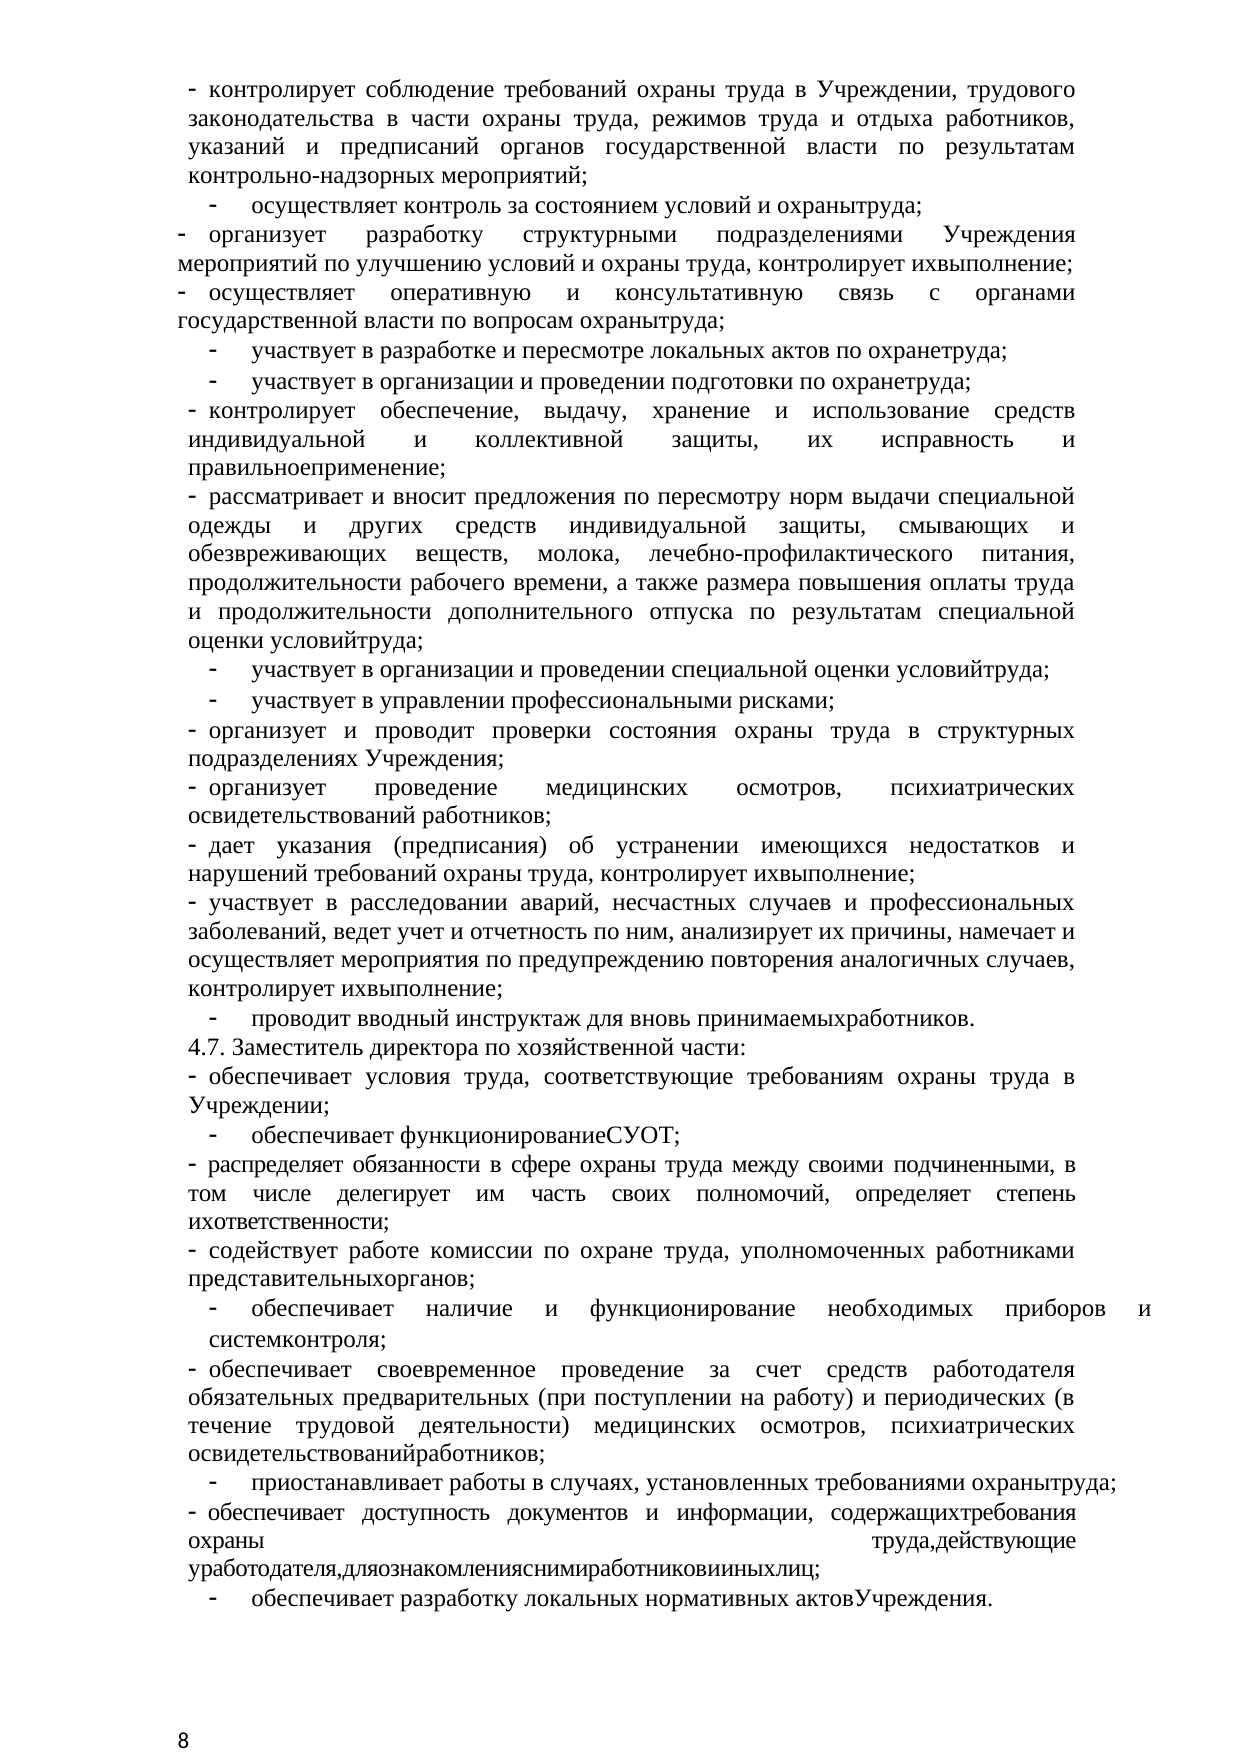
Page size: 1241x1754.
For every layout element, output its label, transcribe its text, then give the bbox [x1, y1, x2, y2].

list участвует в организации и проведении подготовки по охранетруда; [208, 365, 1152, 396]
list контролирует обеспечение, выдачу, хранение и использование средств индивидуальной и коллективной защиты, их исправность и правильноеприменение; [188, 396, 1076, 481]
list приостанавливает работы в случаях, установленных требованиями охранытруда; [208, 1467, 1152, 1496]
list участвует в управлении профессиональными рисками; [208, 684, 1152, 714]
list осуществляет оперативную и консультативную связь с органами государственной власти по вопросам охранытруда; [177, 277, 1076, 334]
list обеспечивает функционированиеСУОТ; [208, 1119, 1152, 1149]
list обеспечивает своевременное проведение за счет средств работодателя обязательных предварительных (при поступлении на работу) и периодических (в течение трудовой деятельности) медицинских осмотров, психиатрических освидетельствованийработников; [188, 1354, 1076, 1467]
list осуществляет контроль за состоянием условий и охранытруда; [208, 189, 1152, 219]
list обеспечивает условия труда, соответствующие требованиям охраны труда в Учреждении; [188, 1061, 1075, 1119]
list организует разработку структурными подразделениями Учреждения мероприятий по улучшению условий и охраны труда, контролирует ихвыполнение; [177, 219, 1076, 277]
list обеспечивает наличие и функционирование необходимых приборов и системконтроля; [208, 1292, 1152, 1353]
list организует и проводит проверки состояния охраны труда в структурных подразделениях Учреждения; [188, 715, 1075, 772]
list рассматривает и вносит предложения по пересмотру норм выдачи специальной одежды и других средств индивидуальной защиты, смывающих и обезвреживающих веществ, молока, лечебно-профилактического питания, продолжительности рабочего времени, а также размера повышения оплаты труда и продолжительности дополнительного отпуска по результатам специальной оценки условийтруда; [188, 481, 1076, 653]
list дает указания (предписания) об устранении имеющихся недостатков и нарушений требований охраны труда, контролирует ихвыполнение; [188, 830, 1075, 887]
list проводит вводный инструктаж для вновь принимаемыхработников. [208, 1002, 1152, 1032]
list организует проведение медицинских осмотров, психиатрических освидетельствований работников; [188, 772, 1075, 829]
list участвует в организации и проведении специальной оценки условийтруда; [208, 653, 1152, 684]
list Заместитель директора по хозяйственной части: [188, 1032, 1152, 1061]
list обеспечивает доступность документов и информации, содержащихтребования охраны труда,действующие уработодателя,дляознакомленияснимиработниковииныхлиц; [188, 1497, 1076, 1582]
list содействует работе комиссии по охране труда, уполномоченных работниками представительныхорганов; [188, 1235, 1076, 1292]
list распределяет обязанности в сфере охраны труда между своими подчиненными, в том числе делегирует им часть своих полномочий, определяет степень ихответственности; [188, 1149, 1076, 1235]
list обеспечивает разработку локальных нормативных актовУчреждения. [208, 1582, 1152, 1613]
list участвует в расследовании аварий, несчастных случаев и профессиональных заболеваний, ведет учет и отчетность по ним, анализирует их причины, намечает и осуществляет мероприятия по предупреждению повторения аналогичных случаев, контролирует ихвыполнение; [188, 887, 1076, 1002]
list участвует в разработке и пересмотре локальных актов по охранетруда; [208, 334, 1152, 365]
list контролирует соблюдение требований охраны труда в Учреждении, трудового законодательства в части охраны труда, режимов труда и отдыха работников, указаний и предписаний органов государственной власти по результатам контрольно-надзорных мероприятий; [188, 74, 1076, 189]
